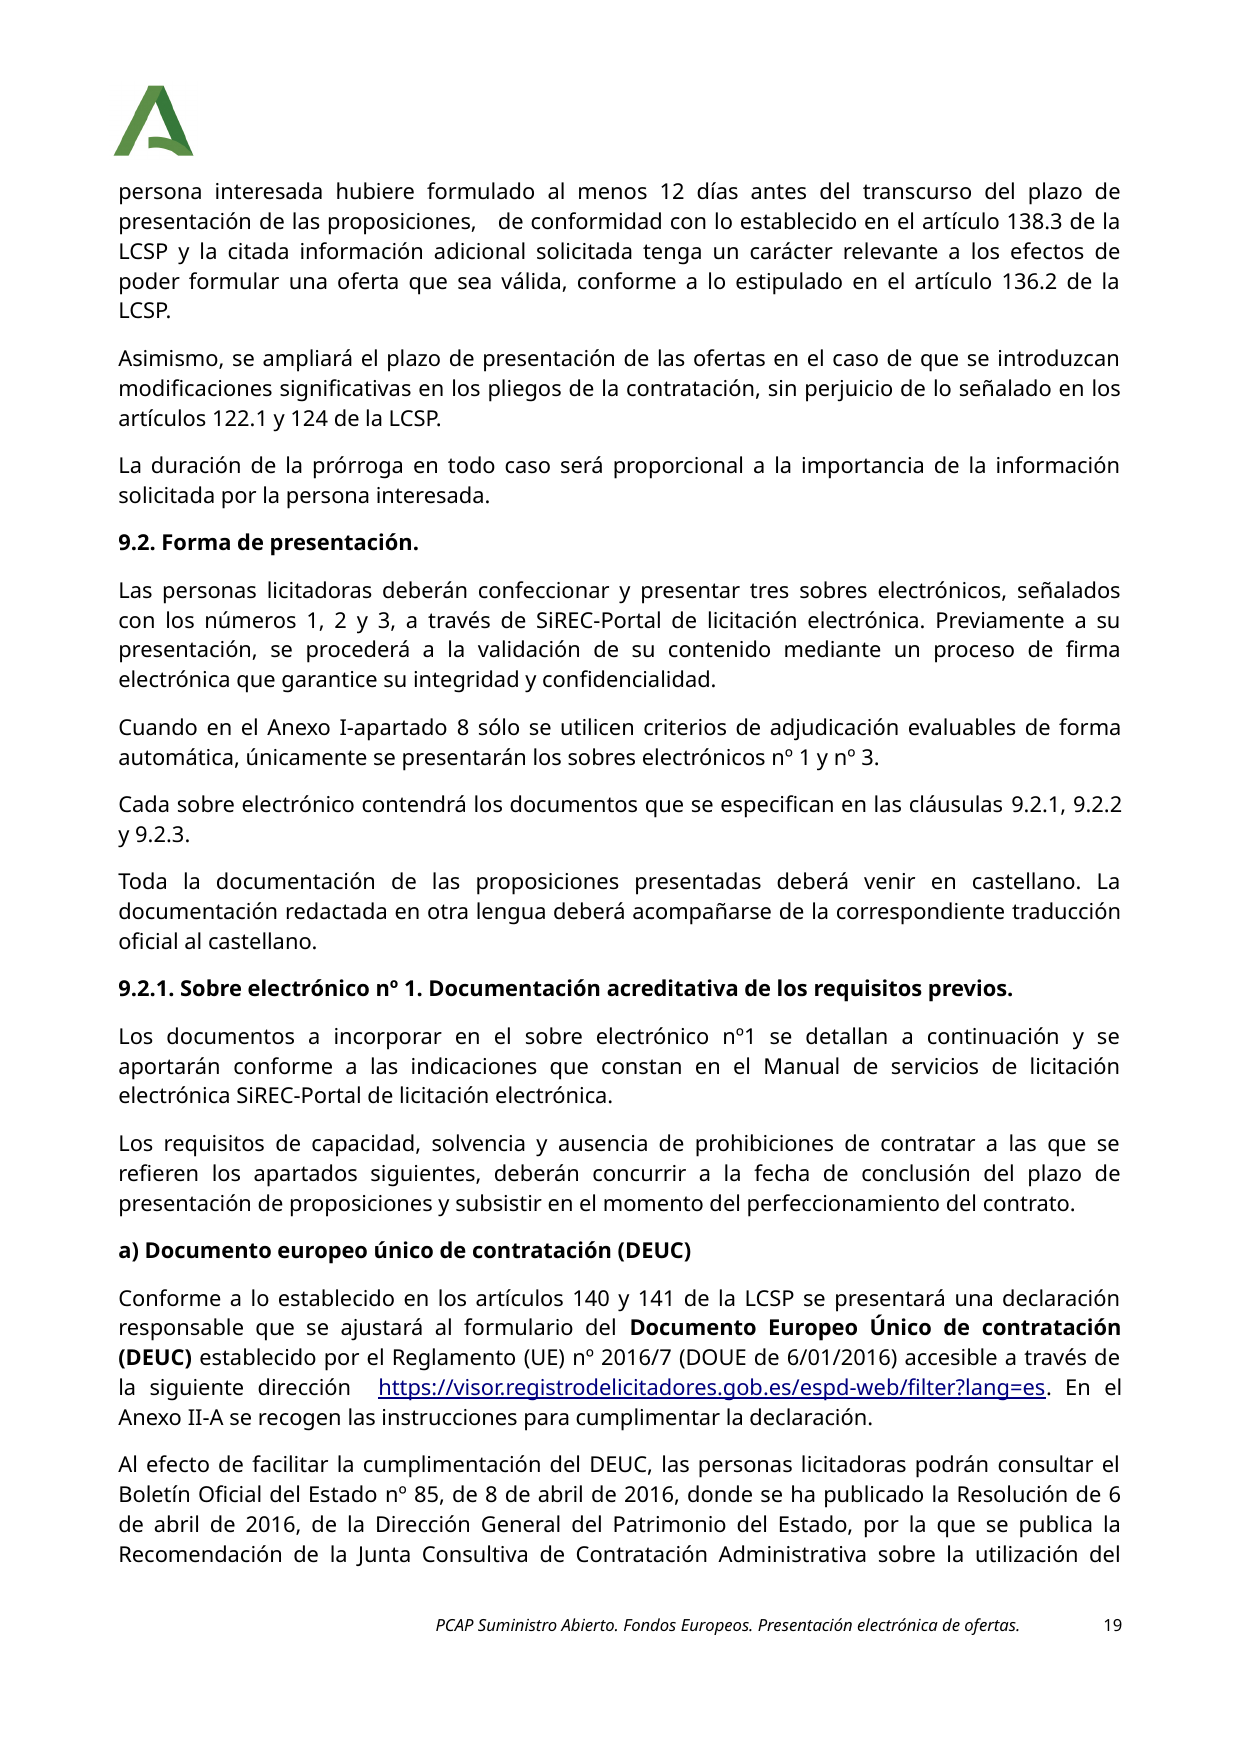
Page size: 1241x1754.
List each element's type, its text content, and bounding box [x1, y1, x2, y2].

text Al efecto de facilitar la cumplimentación del DEUC, las personas licitadoras podrán consultar el Boletín Oficial del Estado nº 85, de 8 de abril de 2016, donde se ha publicado la Resolución de 6 de abril de 2016, de la Dirección General del Patrimonio del Estado, por la que se publica la Recomendación de la Junta Consultiva de Contratación Administrativa sobre la utilización del [118, 1449, 1122, 1568]
text Los requisitos de capacidad, solvencia y ausencia de prohibiciones de contratar a las que se refieren los apartados siguientes, deberán concurrir a la fecha de conclusión del plazo de presentación de proposiciones y subsistir en el momento del perfeccionamiento del contrato. [118, 1128, 1122, 1217]
text Cada sobre electrónico contendrá los documentos que se especifican en las cláusulas 9.2.1, 9.2.2 y 9.2.3. [118, 789, 1122, 849]
subtitle 9.2.1. Sobre electrónico nº 1. Documentación acreditativa de los requisitos previos. [118, 973, 1122, 1003]
text Asimismo, se ampliará el plazo de presentación de las ofertas en el caso de que se introduzcan modificaciones significativas en los pliegos de la contratación, sin perjuicio de lo señalado en los artículos 122.1 y 124 de la LCSP. [118, 343, 1122, 432]
text Conforme a lo establecido en los artículos 140 y 141 de la LCSP se presentará una declaración responsable que se ajustará al formulario del Documento Europeo Único de contratación (DEUC) establecido por el Reglamento (UE) nº 2016/7 (DOUE de 6/01/2016) accesible a través de la siguiente dirección https://visor.registrodelicitadores.gob.es/espd-web/filter?lang=es. En el Anexo II-A se recogen las instrucciones para cumplimentar la declaración. [118, 1283, 1122, 1432]
text persona interesada hubiere formulado al menos 12 días antes del transcurso del plazo de presentación de las proposiciones, de conformidad con lo establecido en el artículo 138.3 de la LCSP y la citada información adicional solicitada tenga un carácter relevante a los efectos de poder formular una oferta que sea válida, conforme a lo estipulado en el artículo 136.2 de la LCSP. [118, 176, 1122, 325]
subtitle 9.2. Forma de presentación. [118, 527, 1122, 557]
text Los documentos a incorporar en el sobre electrónico nº1 se detallan a continuación y se aportarán conforme a las indicaciones que constan en el Manual de servicios de licitación electrónica SiREC-Portal de licitación electrónica. [118, 1021, 1122, 1110]
text a) Documento europeo único de contratación (DEUC) [118, 1235, 1122, 1265]
text La duración de la prórroga en todo caso será proporcional a la importancia de la información solicitada por la persona interesada. [118, 450, 1122, 510]
picture [109, 81, 198, 160]
text Toda la documentación de las proposiciones presentadas deberá venir en castellano. La documentación redactada en otra lengua deberá acompañarse de la correspondiente traducción oficial al castellano. [118, 866, 1122, 956]
text Las personas licitadoras deberán confeccionar y presentar tres sobres electrónicos, señalados con los números 1, 2 y 3, a través de SiREC-Portal de licitación electrónica. Previamente a su presentación, se procederá a la validación de su contenido mediante un proceso de firma electrónica que garantice su integridad y confidencialidad. [118, 575, 1122, 694]
text Cuando en el Anexo I-apartado 8 sólo se utilicen criterios de adjudicación evaluables de forma automática, únicamente se presentarán los sobres electrónicos nº 1 y nº 3. [118, 712, 1122, 771]
